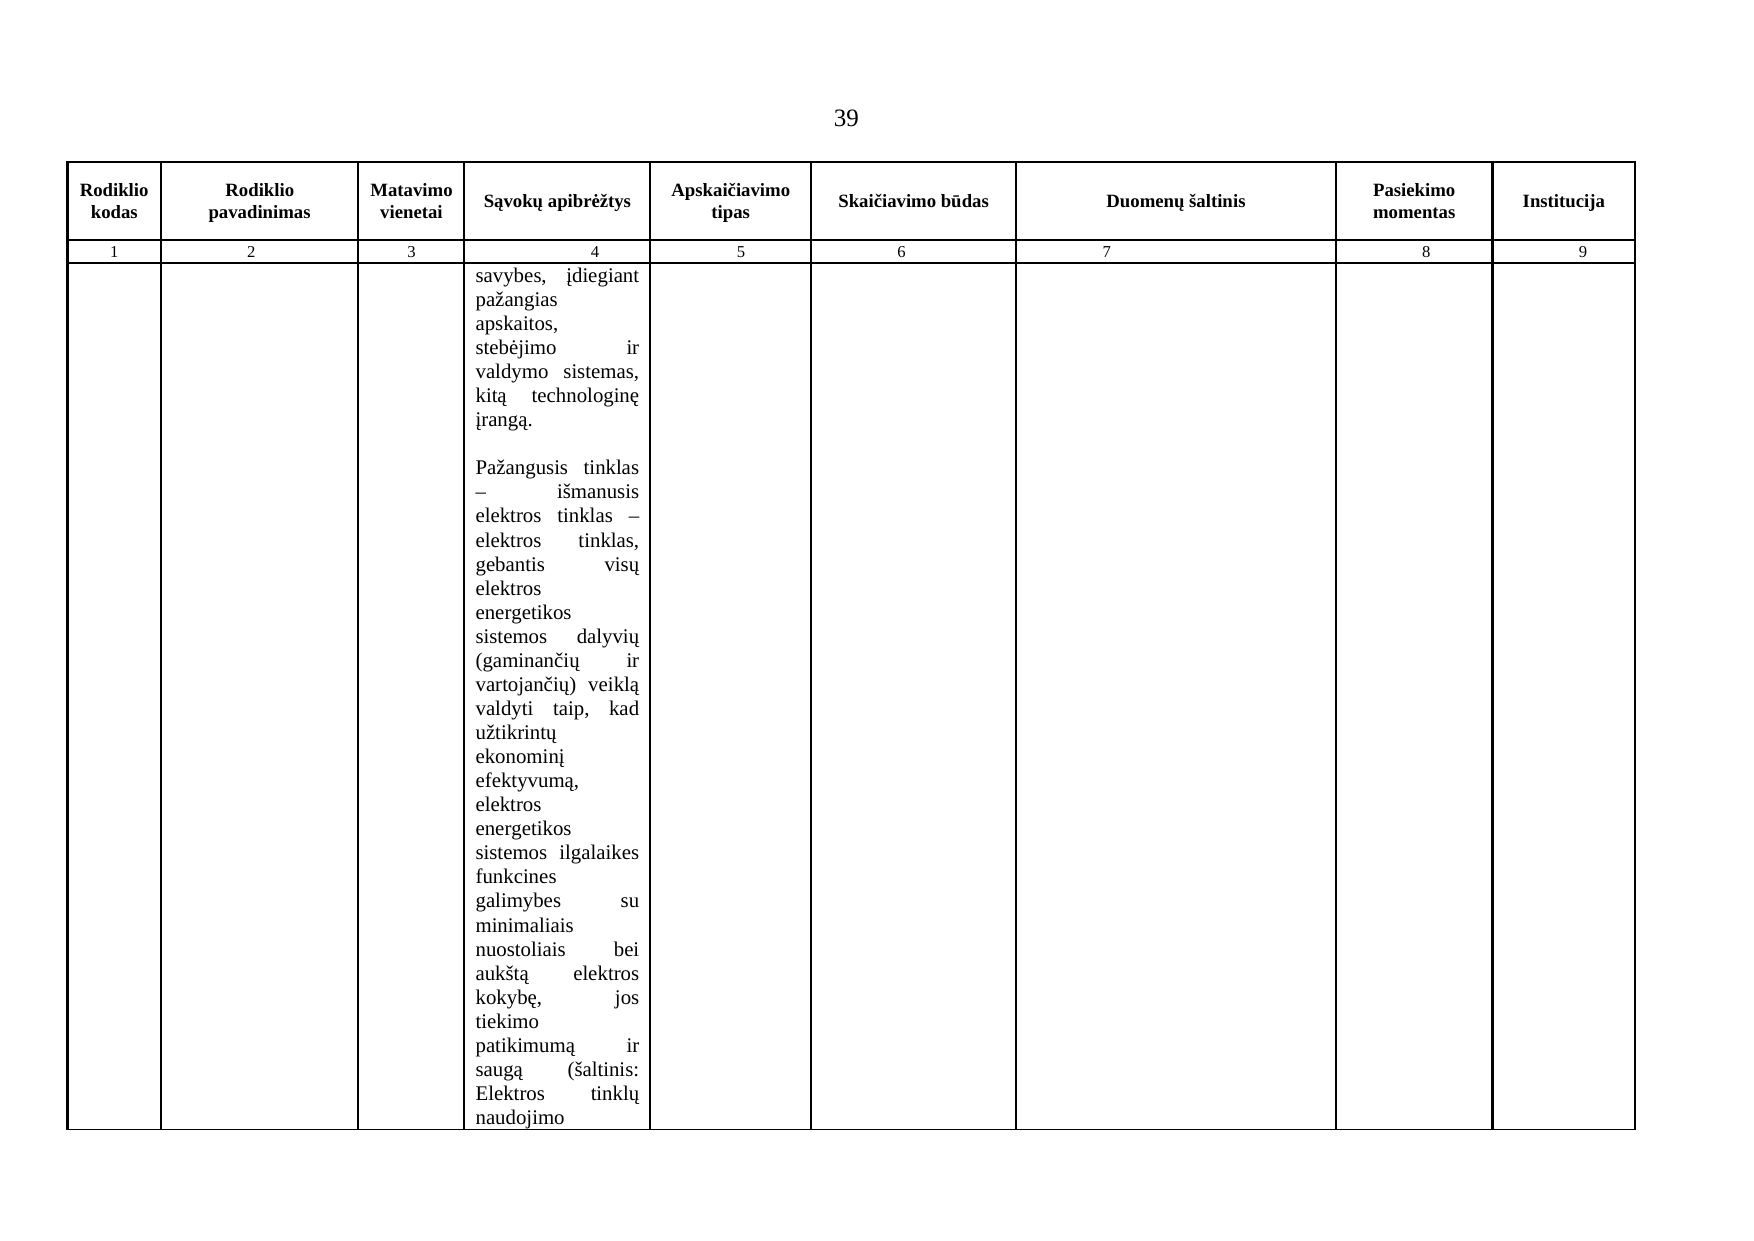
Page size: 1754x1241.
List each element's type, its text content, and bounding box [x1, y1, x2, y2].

table_cell 1 [69, 241, 160, 262]
table_header Rodiklio pavadinimas [162, 163, 357, 238]
table_header Matavimo vienetai [359, 163, 463, 238]
table_header Pasiekimo momentas [1337, 163, 1491, 238]
table_header Skaičiavimo būdas [812, 163, 1015, 238]
table_cell savybes, įdiegiant pažangias apskaitos, stebėjimo ir valdymo sistemas, kitą technologinę įrangą. Pažangusis tinklas – išmanusis elektros tinklas – elektros tinklas, gebantis visų elektros energetikos sistemos dalyvių (gaminančių ir vartojančių) veiklą valdyti taip, kad užtikrintų ekonominį efektyvumą, elektros energetikos sistemos ilgalaikes funkcines galimybes su minimaliais nuostoliais bei aukštą elektros kokybę, jos tiekimo patikimumą ir saugą (šaltinis: Elektros tinklų naudojimo [465, 264, 649, 1129]
table_cell 2 [162, 241, 357, 262]
table_cell [69, 264, 160, 1129]
table_cell [1017, 264, 1335, 1129]
table_cell 5 [651, 241, 810, 262]
table_header Institucija [1494, 163, 1634, 238]
table_cell [162, 264, 357, 1129]
table_cell 8 [1337, 241, 1491, 262]
table_cell 9 [1494, 241, 1634, 262]
table_cell 7 [1017, 241, 1335, 262]
table_header Sąvokų apibrėžtys [465, 163, 649, 238]
table_cell [1337, 264, 1491, 1129]
table_cell [651, 264, 810, 1129]
table_cell 6 [812, 241, 1015, 262]
table_header Apskaičiavimo tipas [651, 163, 810, 238]
table_cell [359, 264, 463, 1129]
table_cell 4 [465, 241, 649, 262]
table_cell 3 [359, 241, 463, 262]
table_cell [1494, 264, 1634, 1129]
table_header Rodiklio kodas [69, 163, 160, 238]
table_cell [812, 264, 1015, 1129]
table_header Duomenų šaltinis [1017, 163, 1335, 238]
